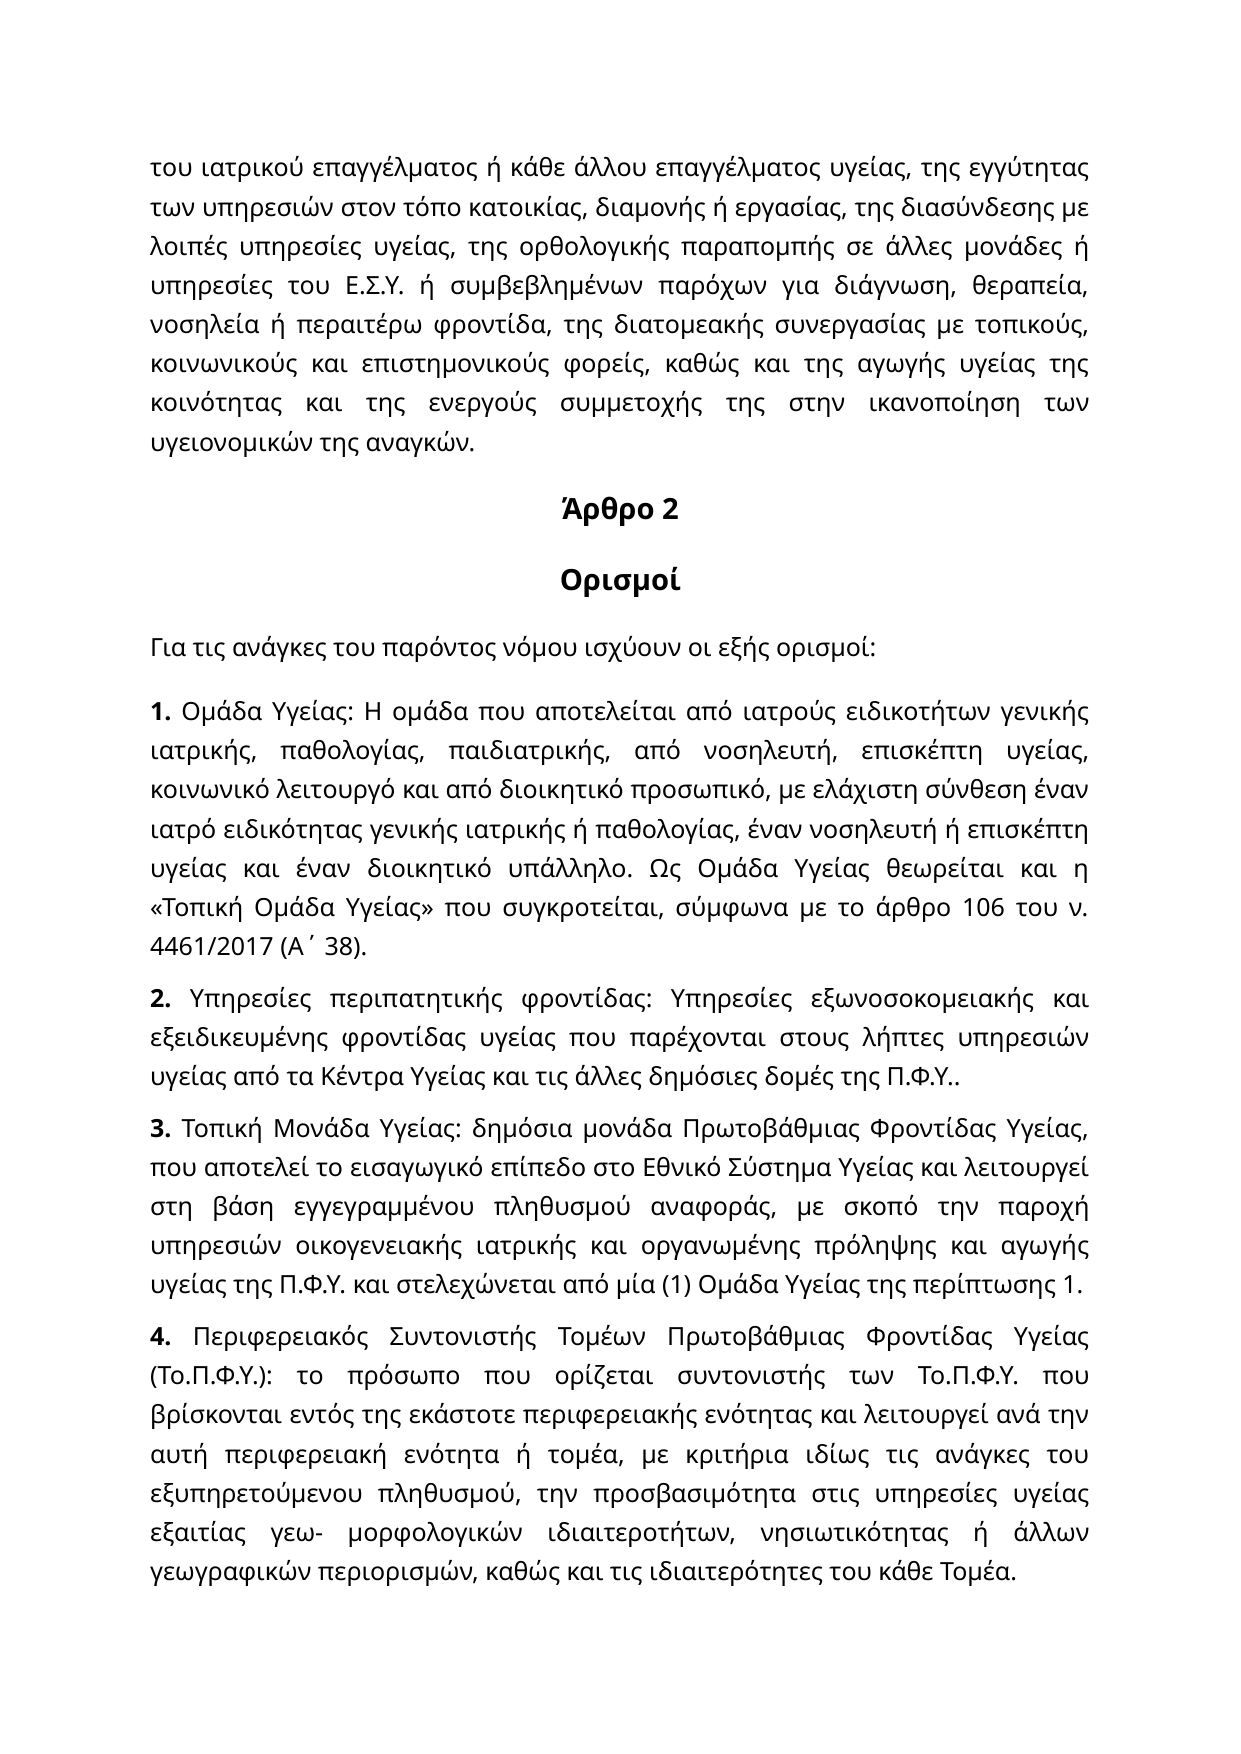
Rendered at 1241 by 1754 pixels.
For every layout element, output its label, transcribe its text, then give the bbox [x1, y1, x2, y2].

text 3. Τοπική Μονάδα Υγείας: δημόσια μονάδα Πρωτοβάθμιας Φροντίδας Υγείας, που αποτελεί το εισαγωγικό επίπεδο στο Εθνικό Σύστημα Υγείας και λειτουργεί στη βάση εγγεγραμμένου πληθυσμού αναφοράς, με σκοπό την παροχή υπηρεσιών οικογενειακής ιατρικής και οργανωμένης πρόληψης και αγωγής υγείας της Π.Φ.Υ. και στελεχώνεται από μία (1) Ομάδα Υγείας της περίπτωσης 1. [150, 1110, 1090, 1301]
text 4. Περιφερειακός Συντονιστής Τομέων Πρωτοβάθμιας Φροντίδας Υγείας (Το.Π.Φ.Υ.): το πρόσωπο που ορίζεται συντονιστής των Το.Π.Φ.Υ. που βρίσκονται εντός της εκάστοτε περιφερειακής ενότητας και λειτουργεί ανά την αυτή περιφερειακή ενότητα ή τομέα, με κριτήρια ιδίως τις ανάγκες του εξυπηρετούμενου πληθυσμού, την προσβασιμότητα στις υπηρεσίες υγείας εξαιτίας γεω- μορφολογικών ιδιαιτεροτήτων, νησιωτικότητας ή άλλων γεωγραφικών περιορισμών, καθώς και τις ιδιαιτερότητες του κάθε Τομέα. [150, 1319, 1090, 1588]
subtitle Ορισμοί [150, 559, 1090, 599]
subtitle Άρθρο 2 [150, 488, 1090, 528]
text 1. Ομάδα Υγείας: Η ομάδα που αποτελείται από ιατρούς ειδικοτήτων γενικής ιατρικής, παθολογίας, παιδιατρικής, από νοσηλευτή, επισκέπτη υγείας, κοινωνικό λειτουργό και από διοικητικό προσωπικό, με ελάχιστη σύνθεση έναν ιατρό ειδικότητας γενικής ιατρικής ή παθολογίας, έναν νοσηλευτή ή επισκέπτη υγείας και έναν διοικητικό υπάλληλο. Ως Ομάδα Υγείας θεωρείται και η «Τοπική Ομάδα Υγείας» που συγκροτείται, σύμφωνα με το άρθρο 106 του ν. 4461/2017 (Α΄ 38). [150, 694, 1090, 963]
text 2. Υπηρεσίες περιπατητικής φροντίδας: Υπηρεσίες εξωνοσοκομειακής και εξειδικευμένης φροντίδας υγείας που παρέχονται στους λήπτες υπηρεσιών υγείας από τα Κέντρα Υγείας και τις άλλες δημόσιες δομές της Π.Φ.Υ.. [150, 980, 1090, 1093]
text Για τις ανάγκες του παρόντος νόμου ισχύουν οι εξής ορισμοί: [150, 629, 1090, 664]
text του ιατρικού επαγγέλματος ή κάθε άλλου επαγγέλματος υγείας, της εγγύτητας των υπηρεσιών στον τόπο κατοικίας, διαμονής ή εργασίας, της διασύνδεσης με λοιπές υπηρεσίες υγείας, της ορθολογικής παραπομπής σε άλλες μονάδες ή υπηρεσίες του Ε.Σ.Υ. ή συμβεβλημένων παρόχων για διάγνωση, θεραπεία, νοσηλεία ή περαιτέρω φροντίδα, της διατομεακής συνεργασίας με τοπικούς, κοινωνικούς και επιστημονικούς φορείς, καθώς και της αγωγής υγείας της κοινότητας και της ενεργούς συμμετοχής της στην ικανοποίηση των υγειονομικών της αναγκών. [150, 150, 1090, 458]
